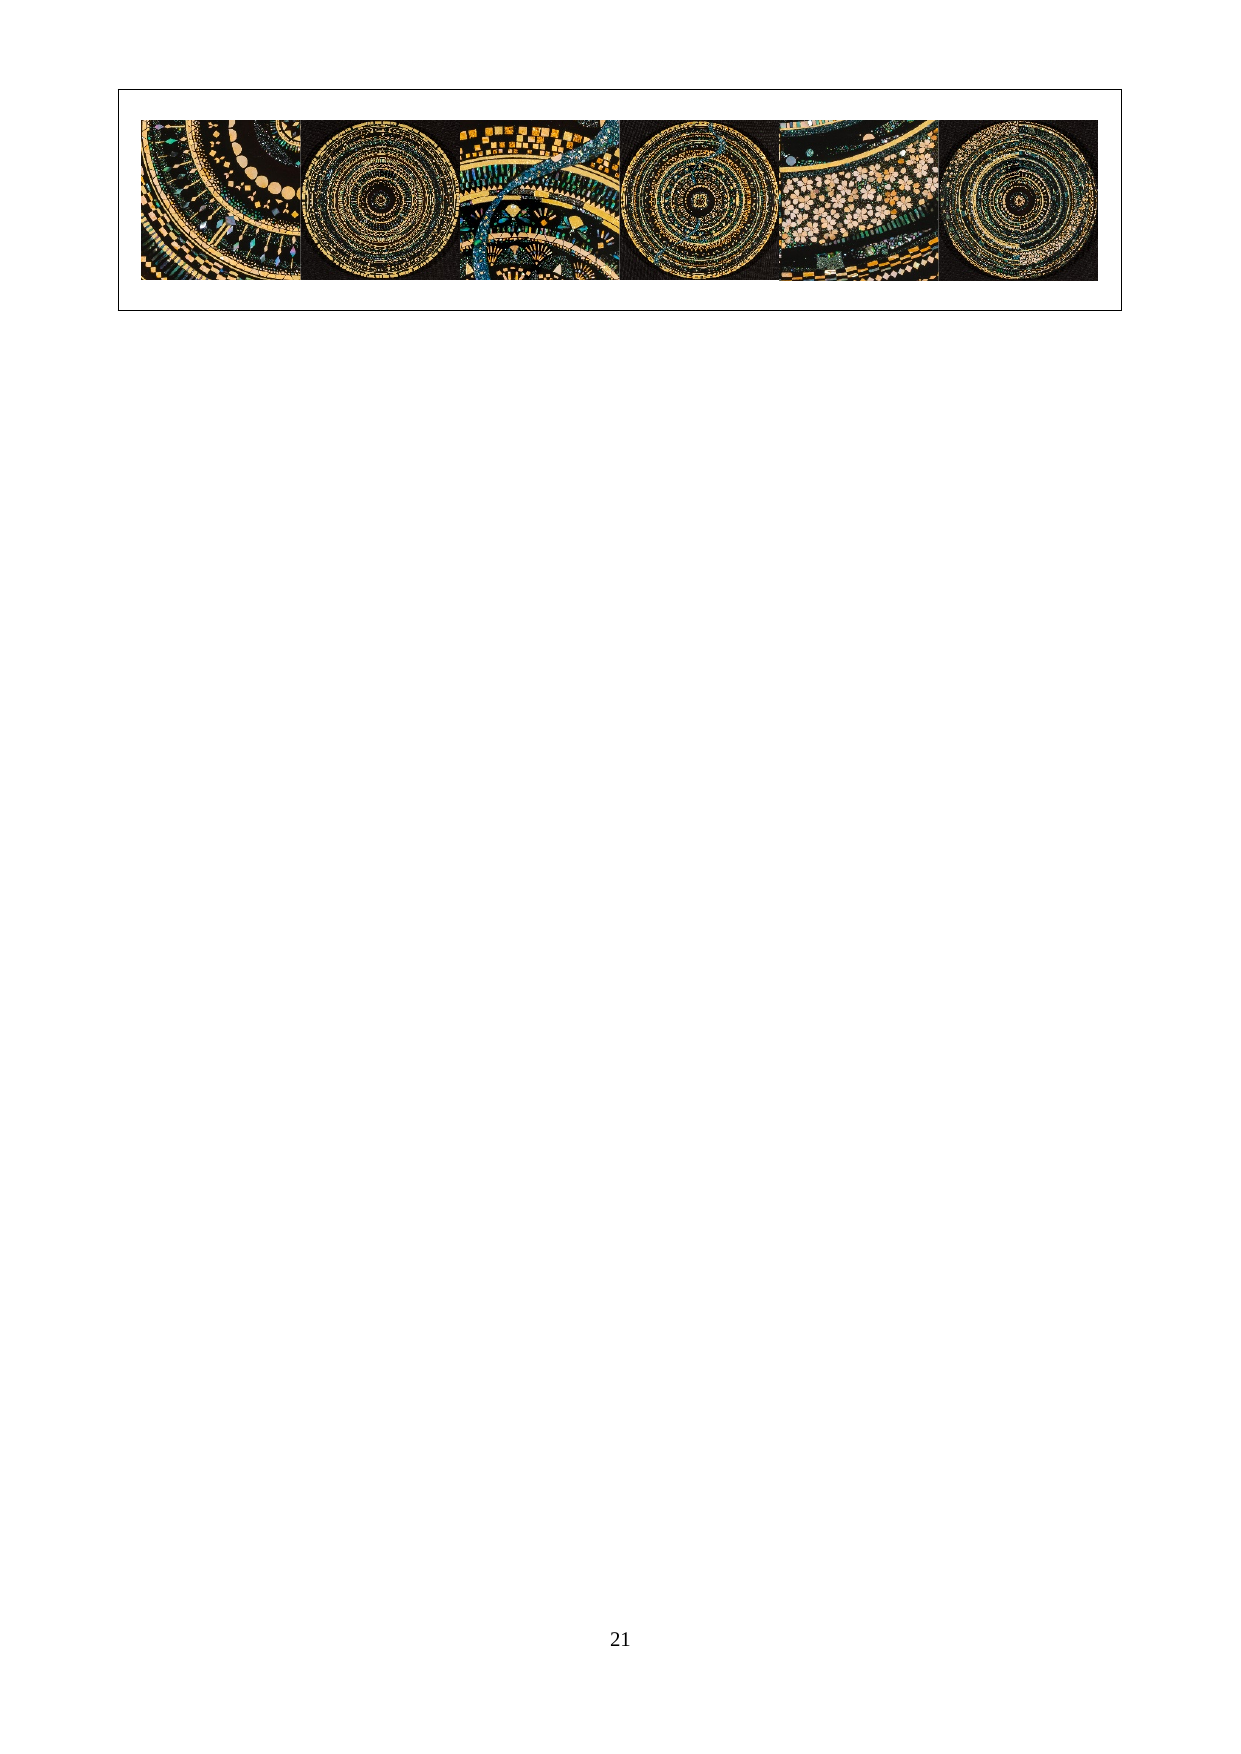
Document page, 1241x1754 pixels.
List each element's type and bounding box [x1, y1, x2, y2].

table_cell [119, 90, 1121, 310]
picture [141, 120, 1098, 281]
